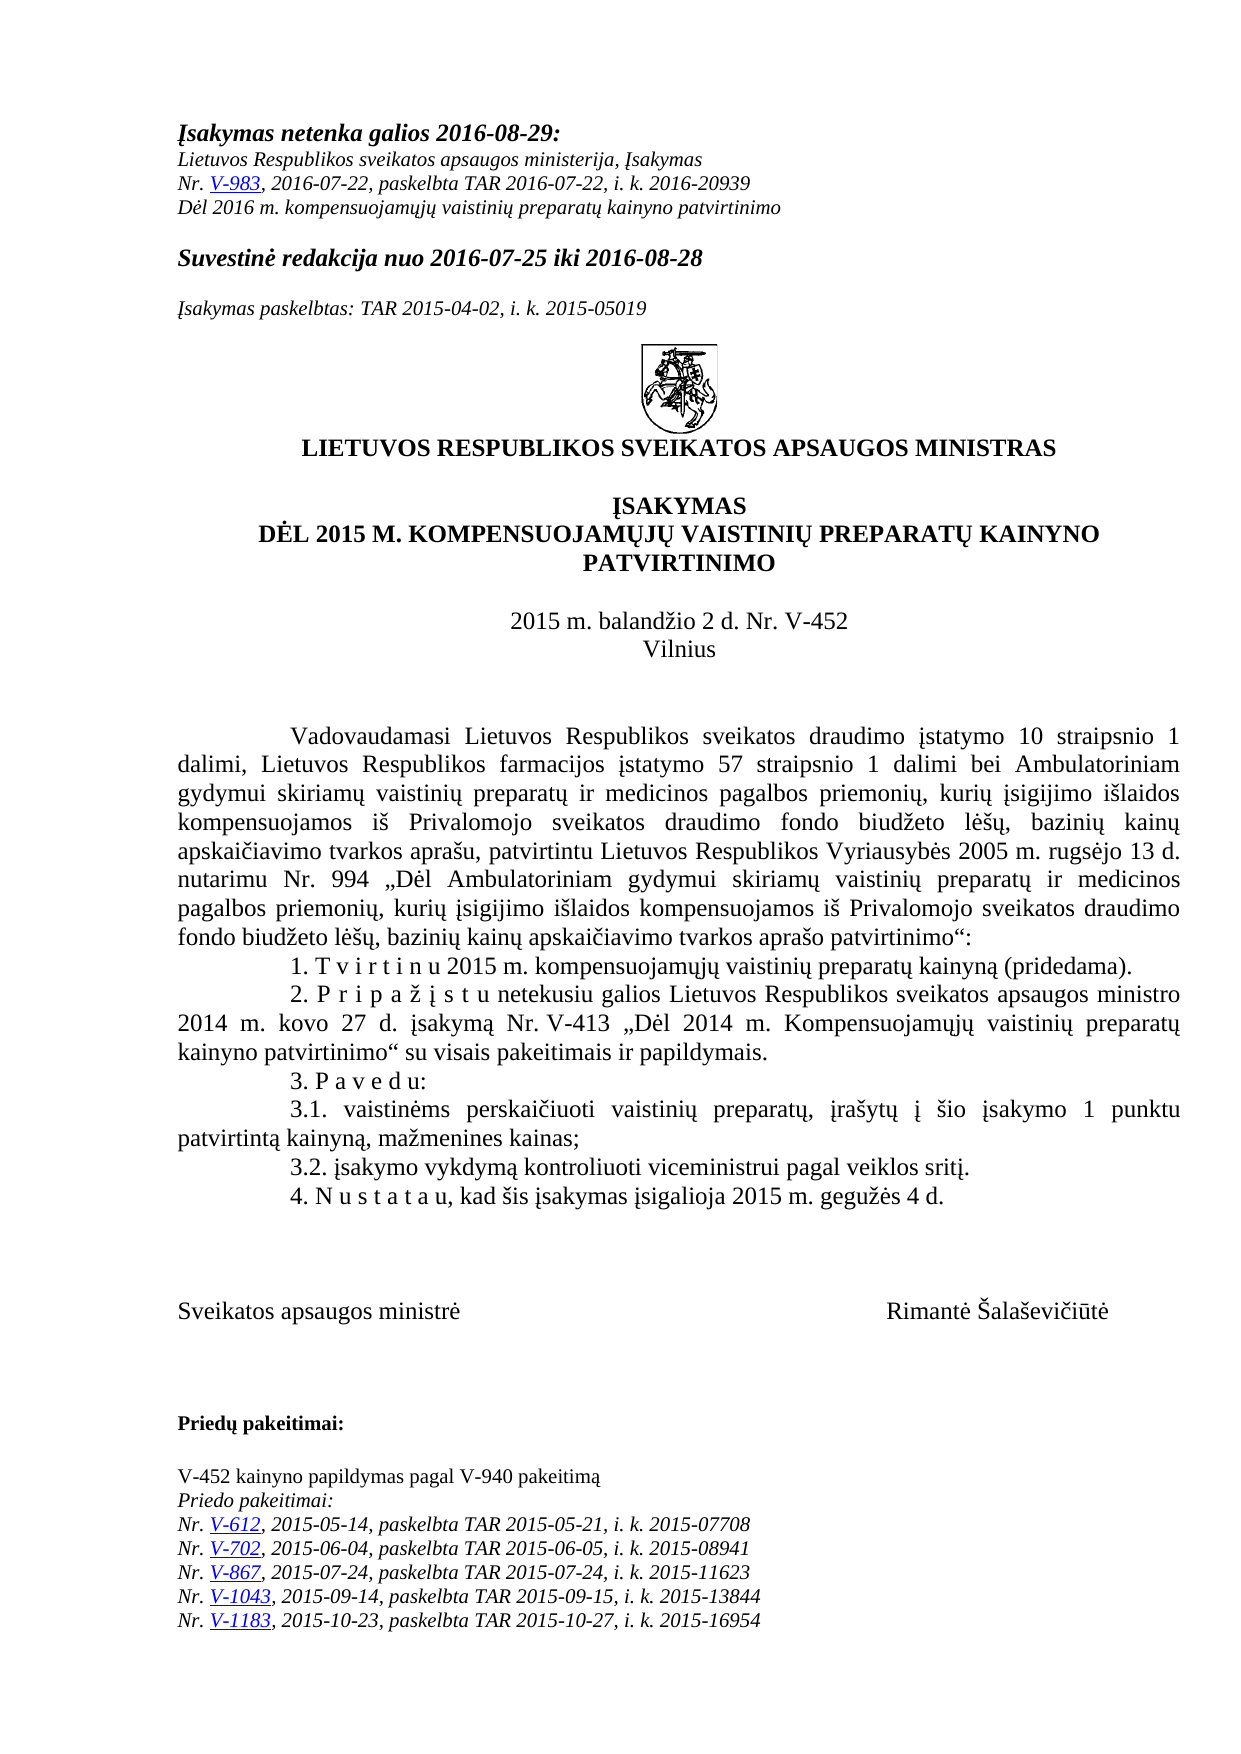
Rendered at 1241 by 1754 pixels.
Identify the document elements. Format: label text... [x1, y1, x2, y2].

text Dėl 2016 m. kompensuojamųjų vaistinių preparatų kainyno patvirtinimo [177, 195, 1181, 219]
text Vilnius [177, 634, 1181, 663]
text Įsakymas netenka galios 2016-08-29: [177, 118, 1181, 147]
text 3. P a v e d u: [177, 1066, 1181, 1094]
text Priedo pakeitimai: [177, 1488, 1181, 1512]
text Nr. V-1043, 2015-09-14, paskelbta TAR 2015-09-15, i. k. 2015-13844 [177, 1584, 1181, 1608]
text Priedų pakeitimai: [177, 1411, 1181, 1435]
text LIETUVOS RESPUBLIKOS SVEIKATOS APSAUGOS MINISTRAS [177, 433, 1181, 462]
text Lietuvos Respublikos sveikatos apsaugos ministerija, Įsakymas [177, 147, 1181, 171]
text 2015 m. balandžio 2 d. Nr. V-452 [177, 606, 1181, 634]
text V-452 kainyno papildymas pagal V-940 pakeitimą [177, 1464, 1181, 1488]
text Nr. V-1183, 2015-10-23, paskelbta TAR 2015-10-27, i. k. 2015-16954 [177, 1608, 1181, 1632]
text 1. T v i r t i n u 2015 m. kompensuojamųjų vaistinių preparatų kainyną (pridedama). [177, 951, 1181, 979]
text DĖL 2015 M. KOMPENSUOJAMŲJŲ VAISTINIŲ PREPARATŲ KAINYNO PATVIRTINIMO [177, 519, 1181, 577]
text Vadovaudamasi Lietuvos Respublikos sveikatos draudimo įstatymo 10 straipsnio 1 dalimi, Lietuvos Respublikos farmacijos įstatymo 57 straipsnio 1 dalimi bei Ambulatoriniam gydymui skiriamų vaistinių preparatų ir medicinos pagalbos priemonių, kurių įsigijimo išlaidos kompensuojamos iš Privalomojo sveikatos draudimo fondo biudžeto lėšų, bazinių kainų apskaičiavimo tvarkos aprašu, patvirtintu Lietuvos Respublikos Vyriausybės 2005 m. rugsėjo 13 d. nutarimu Nr. 994 „Dėl Ambulatoriniam gydymui skiriamų vaistinių preparatų ir medicinos pagalbos priemonių, kurių įsigijimo išlaidos kompensuojamos iš Privalomojo sveikatos draudimo fondo biudžeto lėšų, bazinių kainų apskaičiavimo tvarkos aprašo patvirtinimo“: [177, 721, 1181, 951]
text Nr. V-983, 2016-07-22, paskelbta TAR 2016-07-22, i. k. 2016-20939 [177, 171, 1181, 195]
text Sveikatos apsaugos ministrė Rimantė Šalaševičiūtė [177, 1296, 1181, 1324]
text Nr. V-702, 2015-06-04, paskelbta TAR 2015-06-05, i. k. 2015-08941 [177, 1536, 1181, 1560]
text 3.2. įsakymo vykdymą kontroliuoti viceministrui pagal veiklos sritį. [177, 1152, 1181, 1181]
text Suvestinė redakcija nuo 2016-07-25 iki 2016-08-28 [177, 243, 1181, 272]
text 2. P r i p a ž į s t u netekusiu galios Lietuvos Respublikos sveikatos apsaugos ministro 2014 m. kovo 27 d. įsakymą Nr. V-413 „Dėl 2014 m. Kompensuojamųjų vaistinių preparatų kainyno patvirtinimo“ su visais pakeitimais ir papildymais. [177, 979, 1181, 1066]
text Įsakymas paskelbtas: TAR 2015-04-02, i. k. 2015-05019 [177, 296, 1181, 320]
text ĮSAKYMAS [177, 491, 1181, 519]
text Nr. V-612, 2015-05-14, paskelbta TAR 2015-05-21, i. k. 2015-07708 [177, 1512, 1181, 1536]
text 4. N u s t a t a u, kad šis įsakymas įsigalioja 2015 m. gegužės 4 d. [177, 1181, 1181, 1209]
text Nr. V-867, 2015-07-24, paskelbta TAR 2015-07-24, i. k. 2015-11623 [177, 1560, 1181, 1584]
text 3.1. vaistinėms perskaičiuoti vaistinių preparatų, įrašytų į šio įsakymo 1 punktu patvirtintą kainyną, mažmenines kainas; [177, 1094, 1181, 1152]
